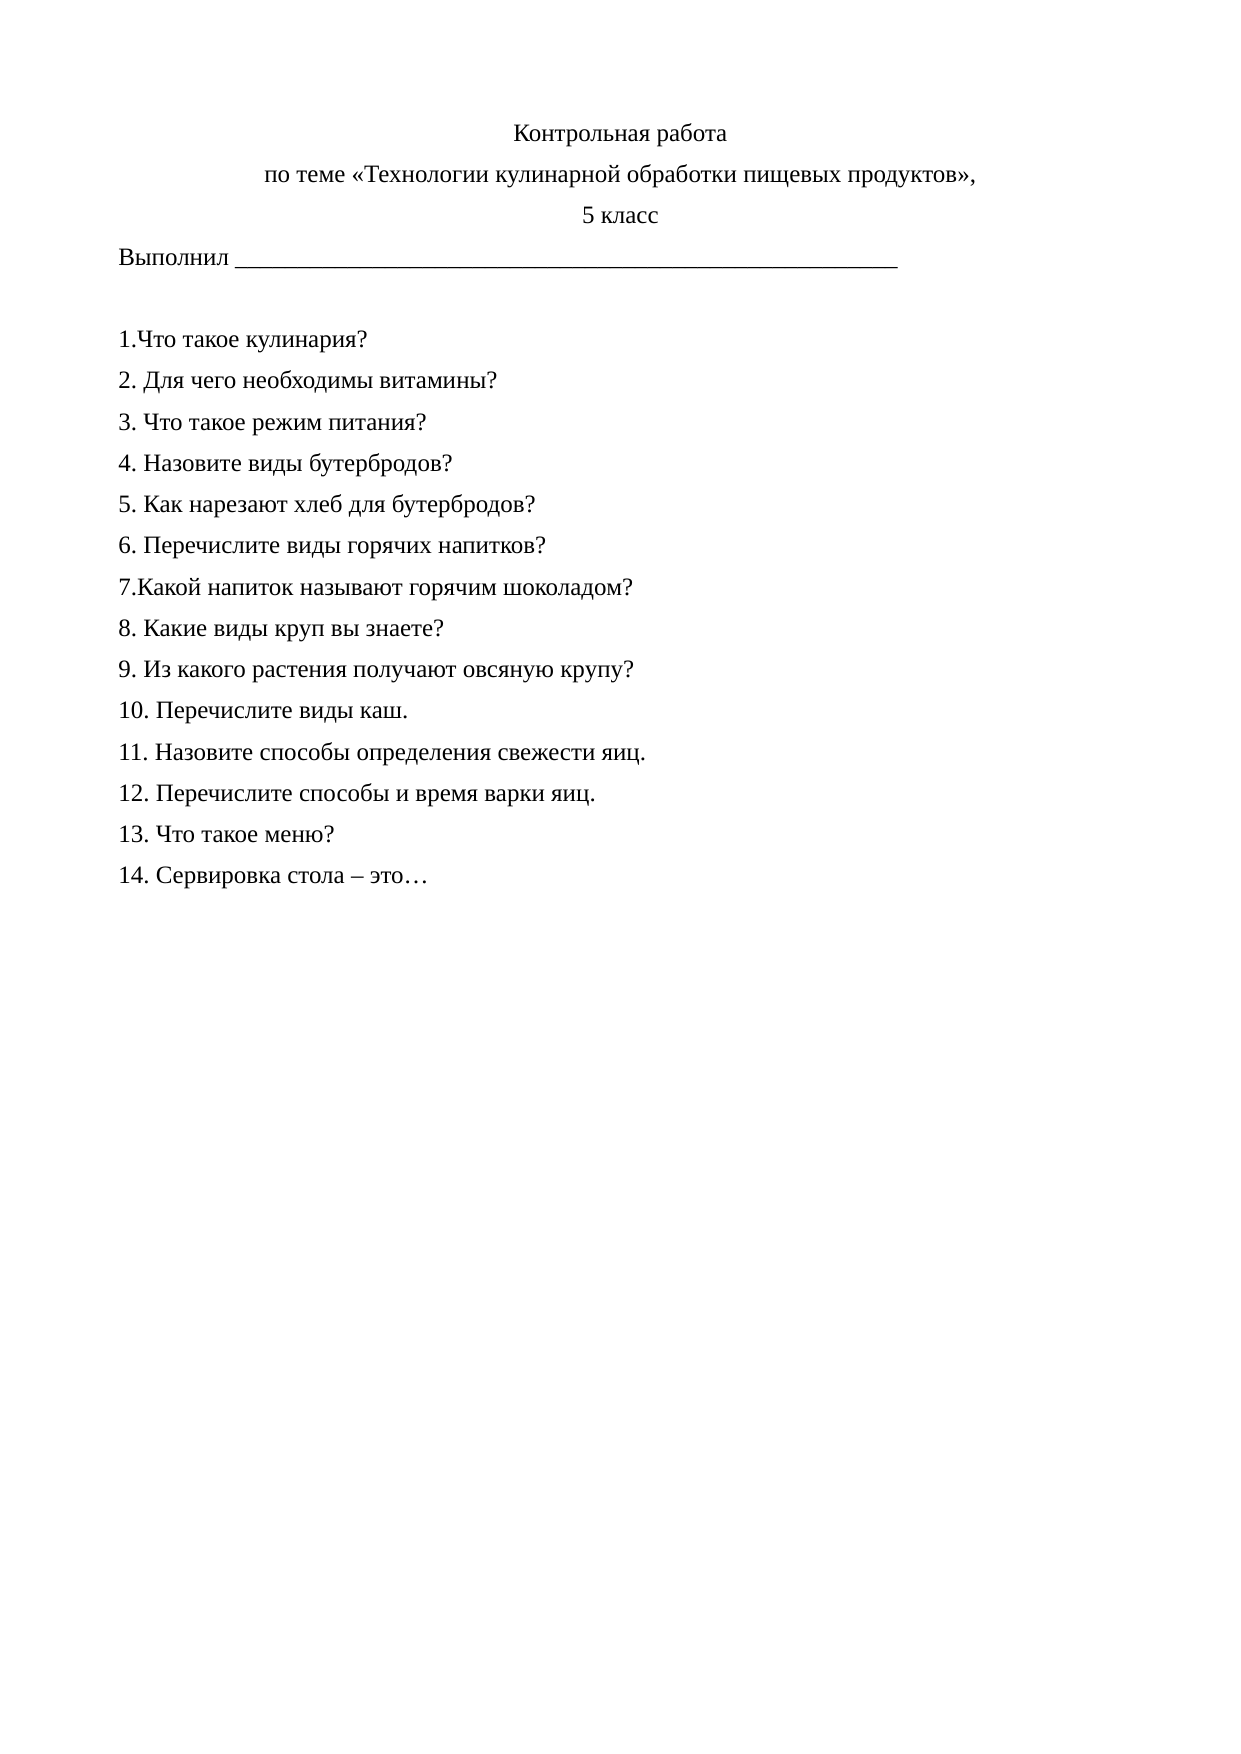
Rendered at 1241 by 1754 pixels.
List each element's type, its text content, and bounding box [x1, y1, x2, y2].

text 10. Перечислите виды каш. [118, 696, 1122, 724]
text 1.Что такое кулинария? [118, 324, 1122, 353]
text 5. Как нарезают хлеб для бутербродов? [118, 489, 1122, 518]
text 11. Назовите способы определения свежести яиц. [118, 737, 1122, 766]
text 13. Что такое меню? [118, 819, 1122, 848]
text 3. Что такое режим питания? [118, 407, 1122, 436]
text Контрольная работа [118, 118, 1122, 147]
text 12. Перечислите способы и время варки яиц. [118, 778, 1122, 807]
text 6. Перечислите виды горячих напитков? [118, 531, 1122, 559]
text по теме «Технологии кулинарной обработки пищевых продуктов», [118, 159, 1122, 188]
text 9. Из какого растения получают овсяную крупу? [118, 654, 1122, 683]
text 8. Какие виды круп вы знаете? [118, 613, 1122, 642]
text 5 класс [118, 201, 1122, 229]
text 7.Какой напиток называют горячим шоколадом? [118, 572, 1122, 601]
text 2. Для чего необходимы витамины? [118, 366, 1122, 394]
text 4. Назовите виды бутербродов? [118, 448, 1122, 477]
text Выполнил _____________________________________________________ [118, 242, 1122, 271]
text 14. Сервировка стола – это… [118, 861, 1122, 889]
